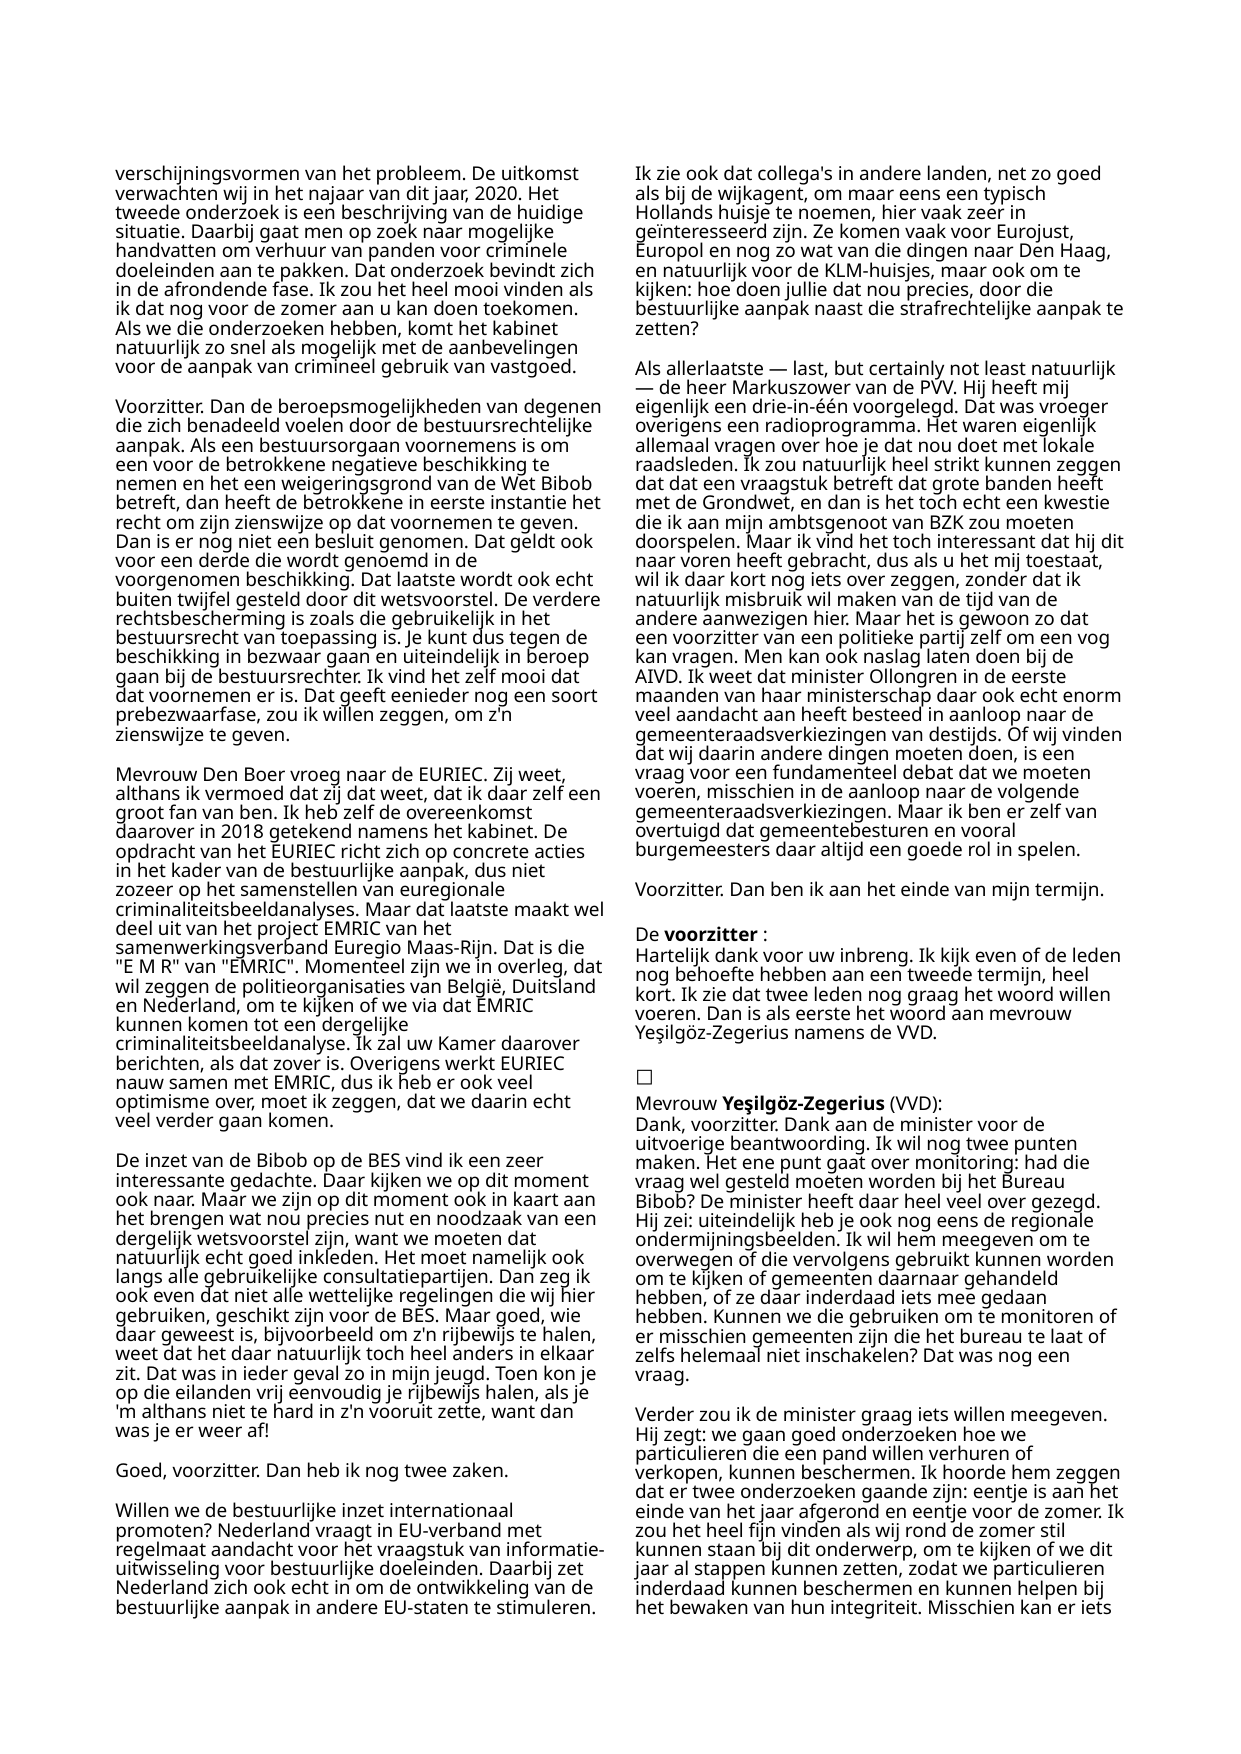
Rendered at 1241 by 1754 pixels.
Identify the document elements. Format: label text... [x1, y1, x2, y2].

text Voorzitter. Dan ben ik aan het einde van mijn termijn. [635, 881, 1125, 901]
text Mevrouw Den Boer vroeg naar de EURIEC. Zij weet, althans ik vermoed dat zij dat weet, dat ik daar zelf een groot fan van ben. Ik heb zelf de overeenkomst daarover in 2018 getekend namens het kabinet. De opdracht van het EURIEC richt zich op concrete acties in het kader van de bestuurlijke aanpak, dus niet zozeer op het samenstellen van euregionale criminaliteitsbeeldanalyses. Maar dat laatste maakt wel deel uit van het project EMRIC van het samenwerkingsverband Euregio Maas-Rijn. Dat is die "E M R" van "EMRIC". Momenteel zijn we in overleg, dat wil zeggen de politieorganisaties van België, Duitsland en Nederland, om te kijken of we via dat EMRIC kunnen komen tot een dergelijke criminaliteitsbeeldanalyse. Ik zal uw Kamer daarover berichten, als dat zover is. Overigens werkt EURIEC nauw samen met EMRIC, dus ik heb er ook veel optimisme over, moet ik zeggen, dat we daarin echt veel verder gaan komen. [115, 766, 605, 1132]
text Verder zou ik de minister graag iets willen meegeven. Hij zegt: we gaan goed onderzoeken hoe we particulieren die een pand willen verhuren of verkopen, kunnen beschermen. Ik hoorde hem zeggen dat er twee onderzoeken gaande zijn: eentje is aan het einde van het jaar afgerond en eentje voor de zomer. Ik zou het heel fijn vinden als wij rond de zomer stil kunnen staan bij dit onderwerp, om te kijken of we dit jaar al stappen kunnen zetten, zodat we particulieren inderdaad kunnen beschermen en kunnen helpen bij het bewaken van hun integriteit. Misschien kan er iets [635, 1406, 1125, 1618]
text De inzet van de Bibob op de BES vind ik een zeer interessante gedachte. Daar kijken we op dit moment ook naar. Maar we zijn op dit moment ook in kaart aan het brengen wat nou precies nut en noodzaak van een dergelijk wetsvoorstel zijn, want we moeten dat natuurlijk echt goed inkleden. Het moet namelijk ook langs alle gebruikelijke consultatiepartijen. Dan zeg ik ook even dat niet alle wettelijke regelingen die wij hier gebruiken, geschikt zijn voor de BES. Maar goed, wie daar geweest is, bijvoorbeeld om z'n rijbewijs te halen, weet dat het daar natuurlijk toch heel anders in elkaar zit. Dat was in ieder geval zo in mijn jeugd. Toen kon je op die eilanden vrij eenvoudig je rijbewijs halen, als je 'm althans niet te hard in z'n vooruit zette, want dan was je er weer af! [115, 1152, 605, 1442]
text Ik zie ook dat collega's in andere landen, net zo goed als bij de wijkagent, om maar eens een typisch Hollands huisje te noemen, hier vaak zeer in geïnteresseerd zijn. Ze komen vaak voor Eurojust, Europol en nog zo wat van die dingen naar Den Haag, en natuurlijk voor de KLM-huisjes, maar ook om te kijken: hoe doen jullie dat nou precies, door die bestuurlijke aanpak naast die strafrechtelijke aanpak te zetten? [635, 165, 1125, 339]
text Dank, voorzitter. Dank aan de minister voor de uitvoerige beantwoording. Ik wil nog twee punten maken. Het ene punt gaat over monitoring: had die vraag wel gesteld moeten worden bij het Bureau Bibob? De minister heeft daar heel veel over gezegd. Hij zei: uiteindelijk heb je ook nog eens de regionale ondermijningsbeelden. Ik wil hem meegeven om te overwegen of die vervolgens gebruikt kunnen worden om te kijken of gemeenten daarnaar gehandeld hebben, of ze daar inderdaad iets mee gedaan hebben. Kunnen we die gebruiken om te monitoren of er misschien gemeenten zijn die het bureau te laat of zelfs helemaal niet inschakelen? Dat was nog een vraag. [635, 1116, 1125, 1386]
text Willen we de bestuurlijke inzet internationaal promoten? Nederland vraagt in EU-verband met regelmaat aandacht voor het vraagstuk van informatie-uitwisseling voor bestuurlijke doeleinden. Daarbij zet Nederland zich ook echt in om de ontwikkeling van de bestuurlijke aanpak in andere EU-staten te stimuleren. [115, 1502, 605, 1618]
text Voorzitter. Dan de beroepsmogelijkheden van degenen die zich benadeeld voelen door de bestuursrechtelijke aanpak. Als een bestuursorgaan voornemens is om een voor de betrokkene negatieve beschikking te nemen en het een weigeringsgrond van de Wet Bibob betreft, dan heeft de betrokkene in eerste instantie het recht om zijn zienswijze op dat voornemen te geven. Dan is er nog niet een besluit genomen. Dat geldt ook voor een derde die wordt genoemd in de voorgenomen beschikking. Dat laatste wordt ook echt buiten twijfel gesteld door dit wetsvoorstel. De verdere rechtsbescherming is zoals die gebruikelijk in het bestuursrecht van toepassing is. Je kunt dus tegen de beschikking in bezwaar gaan en uiteindelijk in beroep gaan bij de bestuursrechter. Ik vind het zelf mooi dat dat voornemen er is. Dat geeft eenieder nog een soort prebezwaarfase, zou ik willen zeggen, om z'n zienswijze te geven. [115, 398, 605, 745]
text Hartelijk dank voor uw inbreng. Ik kijk even of de leden nog behoefte hebben aan een tweede termijn, heel kort. Ik zie dat twee leden nog graag het woord willen voeren. Dan is als eerste het woord aan mevrouw Yeşilgöz-Zegerius namens de VVD. [635, 947, 1125, 1043]
text De voorzitter : [635, 921, 1125, 947]
text verschijningsvormen van het probleem. De uitkomst verwachten wij in het najaar van dit jaar, 2020. Het tweede onderzoek is een beschrijving van de huidige situatie. Daarbij gaat men op zoek naar mogelijke handvatten om verhuur van panden voor criminele doeleinden aan te pakken. Dat onderzoek bevindt zich in de afrondende fase. Ik zou het heel mooi vinden als ik dat nog voor de zomer aan u kan doen toekomen. Als we die onderzoeken hebben, komt het kabinet natuurlijk zo snel als mogelijk met de aanbevelingen voor de aanpak van crimineel gebruik van vastgoed. [115, 165, 605, 377]
text Goed, voorzitter. Dan heb ik nog twee zaken. [115, 1462, 605, 1482]
text ⬜ [635, 1064, 1125, 1090]
text Mevrouw Yeşilgöz-Zegerius (VVD): [635, 1090, 1125, 1116]
text Als allerlaatste — last, but certainly not least natuurlijk — de heer Markuszower van de PVV. Hij heeft mij eigenlijk een drie-in-één voorgelegd. Dat was vroeger overigens een radioprogramma. Het waren eigenlijk allemaal vragen over hoe je dat nou doet met lokale raadsleden. Ik zou natuurlijk heel strikt kunnen zeggen dat dat een vraagstuk betreft dat grote banden heeft met de Grondwet, en dan is het toch echt een kwestie die ik aan mijn ambtsgenoot van BZK zou moeten doorspelen. Maar ik vind het toch interessant dat hij dit naar voren heeft gebracht, dus als u het mij toestaat, wil ik daar kort nog iets over zeggen, zonder dat ik natuurlijk misbruik wil maken van de tijd van de andere aanwezigen hier. Maar het is gewoon zo dat een voorzitter van een politieke partij zelf om een vog kan vragen. Men kan ook naslag laten doen bij de AIVD. Ik weet dat minister Ollongren in de eerste maanden van haar ministerschap daar ook echt enorm veel aandacht aan heeft besteed in aanloop naar de gemeenteraadsverkiezingen van destijds. Of wij vinden dat wij daarin andere dingen moeten doen, is een vraag voor een fundamenteel debat dat we moeten voeren, misschien in de aanloop naar de volgende gemeenteraadsverkiezingen. Maar ik ben er zelf van overtuigd dat gemeentebesturen en vooral burgemeesters daar altijd een goede rol in spelen. [635, 359, 1125, 861]
